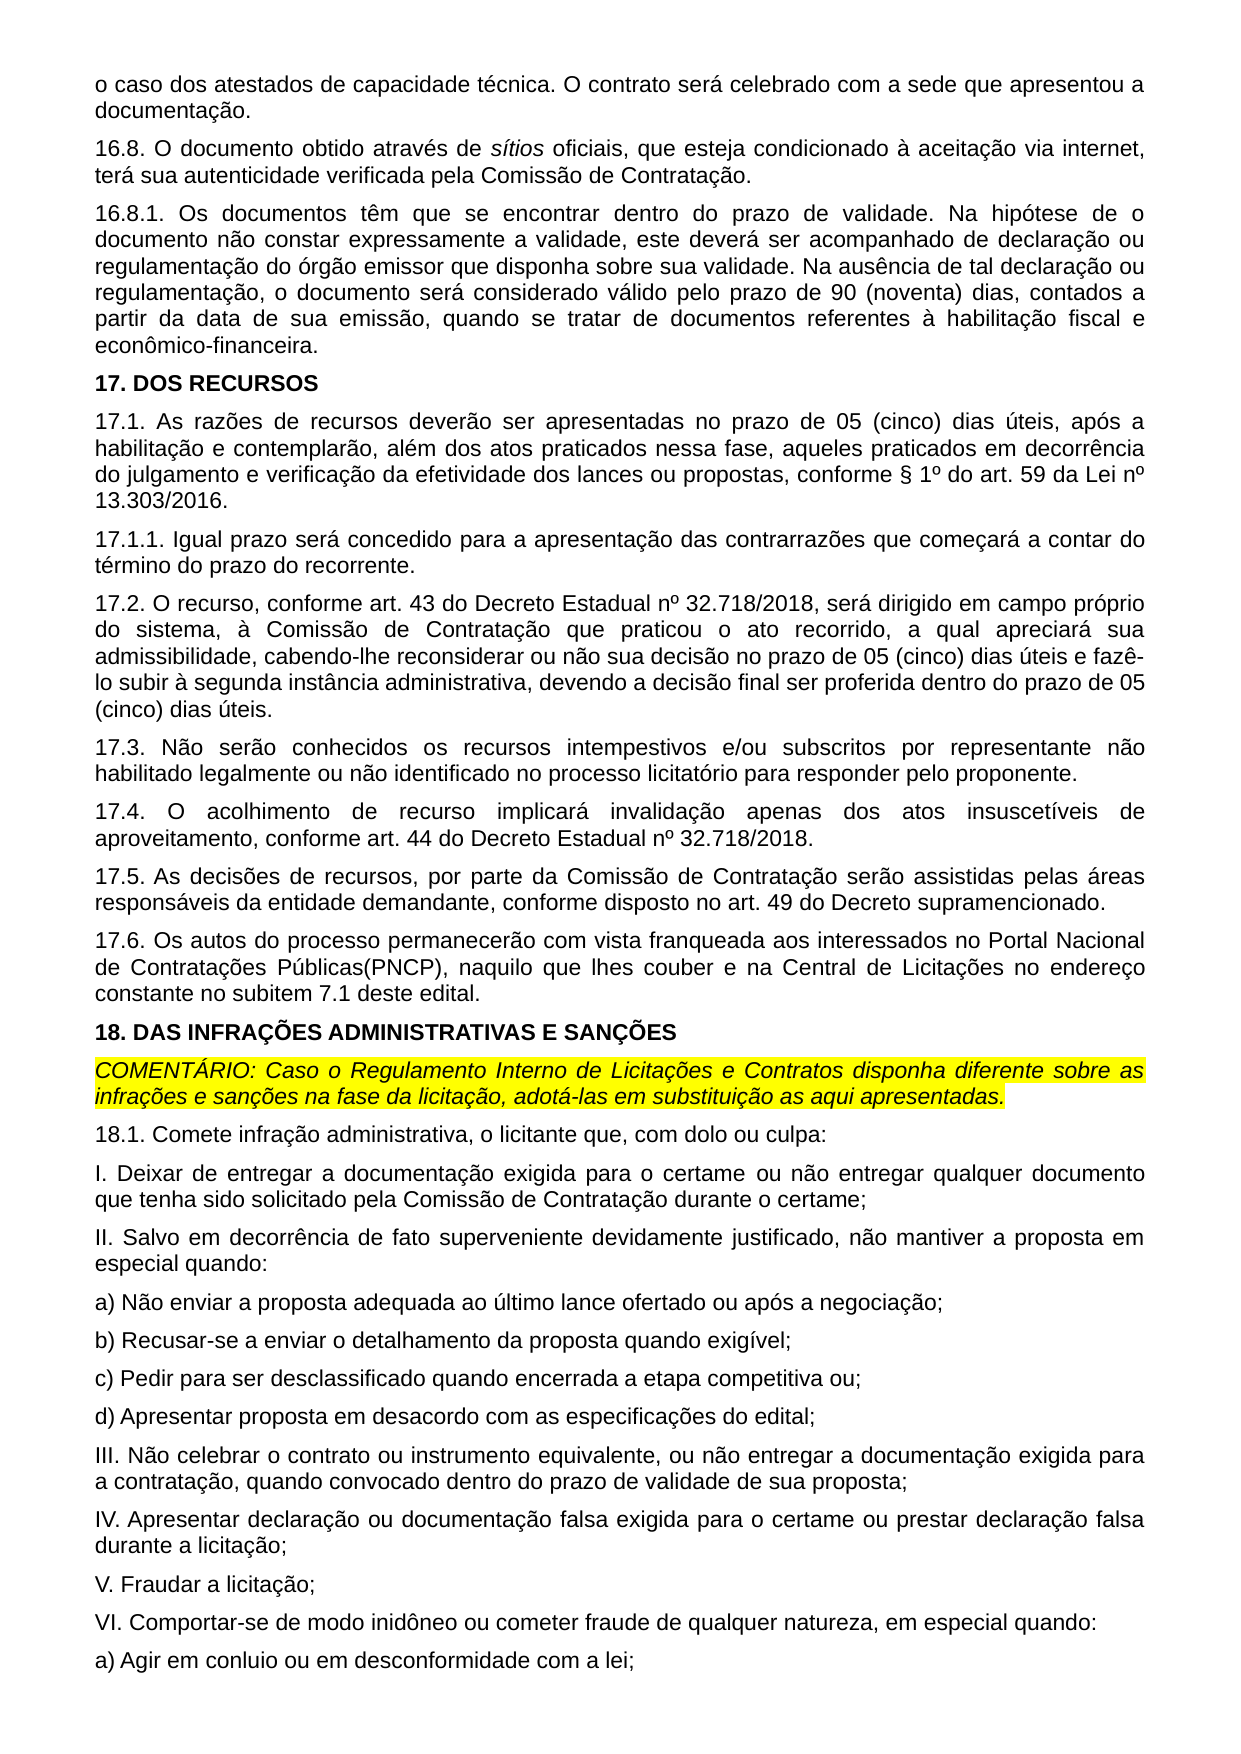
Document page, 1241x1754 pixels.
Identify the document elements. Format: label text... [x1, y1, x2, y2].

text II. Salvo em decorrência de fato superveniente devidamente justificado, não mantiver a proposta em especial quando: [94, 1224, 1146, 1277]
text b) Recusar-se a enviar o detalhamento da proposta quando exigível; [94, 1327, 1146, 1353]
text I. Deixar de entregar a documentação exigida para o certame ou não entregar qualquer documento que tenha sido solicitado pela Comissão de Contratação durante o certame; [94, 1159, 1146, 1212]
text VI. Comportar-se de modo inidôneo ou cometer fraude de qualquer natureza, em especial quando: [94, 1609, 1146, 1635]
text 17.1.1. Igual prazo será concedido para a apresentação das contrarrazões que começará a contar do término do prazo do recorrente. [94, 526, 1146, 578]
text 18.1. Comete infração administrativa, o licitante que, com dolo ou culpa: [94, 1121, 1146, 1148]
text a) Agir em conluio ou em desconformidade com a lei; [94, 1647, 1146, 1673]
text 18. DAS INFRAÇÕES ADMINISTRATIVAS E SANÇÕES [94, 1018, 1146, 1045]
text 17.5. As decisões de recursos, por parte da Comissão de Contratação serão assistidas pelas áreas responsáveis da entidade demandante, conforme disposto no art. 49 do Decreto supramencionado. [94, 863, 1146, 916]
text V. Fraudar a licitação; [94, 1571, 1146, 1597]
text 17.3. Não serão conhecidos os recursos intempestivos e/ou subscritos por representante não habilitado legalmente ou não identificado no processo licitatório para responder pelo proponente. [94, 734, 1146, 786]
text d) Apresentar proposta em desacordo com as especificações do edital; [94, 1403, 1146, 1430]
text 16.8.1. Os documentos têm que se encontrar dentro do prazo de validade. Na hipótese de o documento não constar expressamente a validade, este deverá ser acompanhado de declaração ou regulamentação do órgão emissor que disponha sobre sua validade. Na ausência de tal declaração ou regulamentação, o documento será considerado válido pelo prazo de 90 (noventa) dias, contados a partir da data de sua emissão, quando se tratar de documentos referentes à habilitação fiscal e econômico-financeira. [94, 200, 1146, 358]
text COMENTÁRIO: Caso o Regulamento Interno de Licitações e Contratos disponha diferente sobre as infrações e sanções na fase da licitação, adotá-las em substituição as aqui apresentadas. [94, 1057, 1146, 1109]
text o caso dos atestados de capacidade técnica. O contrato será celebrado com a sede que apresentou a documentação. [94, 71, 1146, 123]
text 17.6. Os autos do processo permanecerão com vista franqueada aos interessados no Portal Nacional de Contratações Públicas(PNCP), naquilo que lhes couber e na Central de Licitações no endereço constante no subitem 7.1 deste edital. [94, 927, 1146, 1007]
text 16.8. O documento obtido através de sítios oficiais, que esteja condicionado à aceitação via internet, terá sua autenticidade verificada pela Comissão de Contratação. [94, 135, 1146, 188]
text 17. DOS RECURSOS [94, 370, 1146, 396]
text 17.2. O recurso, conforme art. 43 do Decreto Estadual nº 32.718/2018, será dirigido em campo próprio do sistema, à Comissão de Contratação que praticou o ato recorrido, a qual apreciará sua admissibilidade, cabendo-lhe reconsiderar ou não sua decisão no prazo de 05 (cinco) dias úteis e fazê-lo subir à segunda instância administrativa, devendo a decisão final ser proferida dentro do prazo de 05 (cinco) dias úteis. [94, 590, 1146, 722]
text c) Pedir para ser desclassificado quando encerrada a etapa competitiva ou; [94, 1365, 1146, 1391]
text a) Não enviar a proposta adequada ao último lance ofertado ou após a negociação; [94, 1289, 1146, 1315]
text 17.1. As razões de recursos deverão ser apresentadas no prazo de 05 (cinco) dias úteis, após a habilitação e contemplarão, além dos atos praticados nessa fase, aqueles praticados em decorrência do julgamento e verificação da efetividade dos lances ou propostas, conforme § 1º do art. 59 da Lei nº 13.303/2016. [94, 408, 1146, 514]
text 17.4. O acolhimento de recurso implicará invalidação apenas dos atos insuscetíveis de aproveitamento, conforme art. 44 do Decreto Estadual nº 32.718/2018. [94, 798, 1146, 851]
text III. Não celebrar o contrato ou instrumento equivalente, ou não entregar a documentação exigida para a contratação, quando convocado dentro do prazo de validade de sua proposta; [94, 1442, 1146, 1494]
text IV. Apresentar declaração ou documentação falsa exigida para o certame ou prestar declaração falsa durante a licitação; [94, 1506, 1146, 1559]
